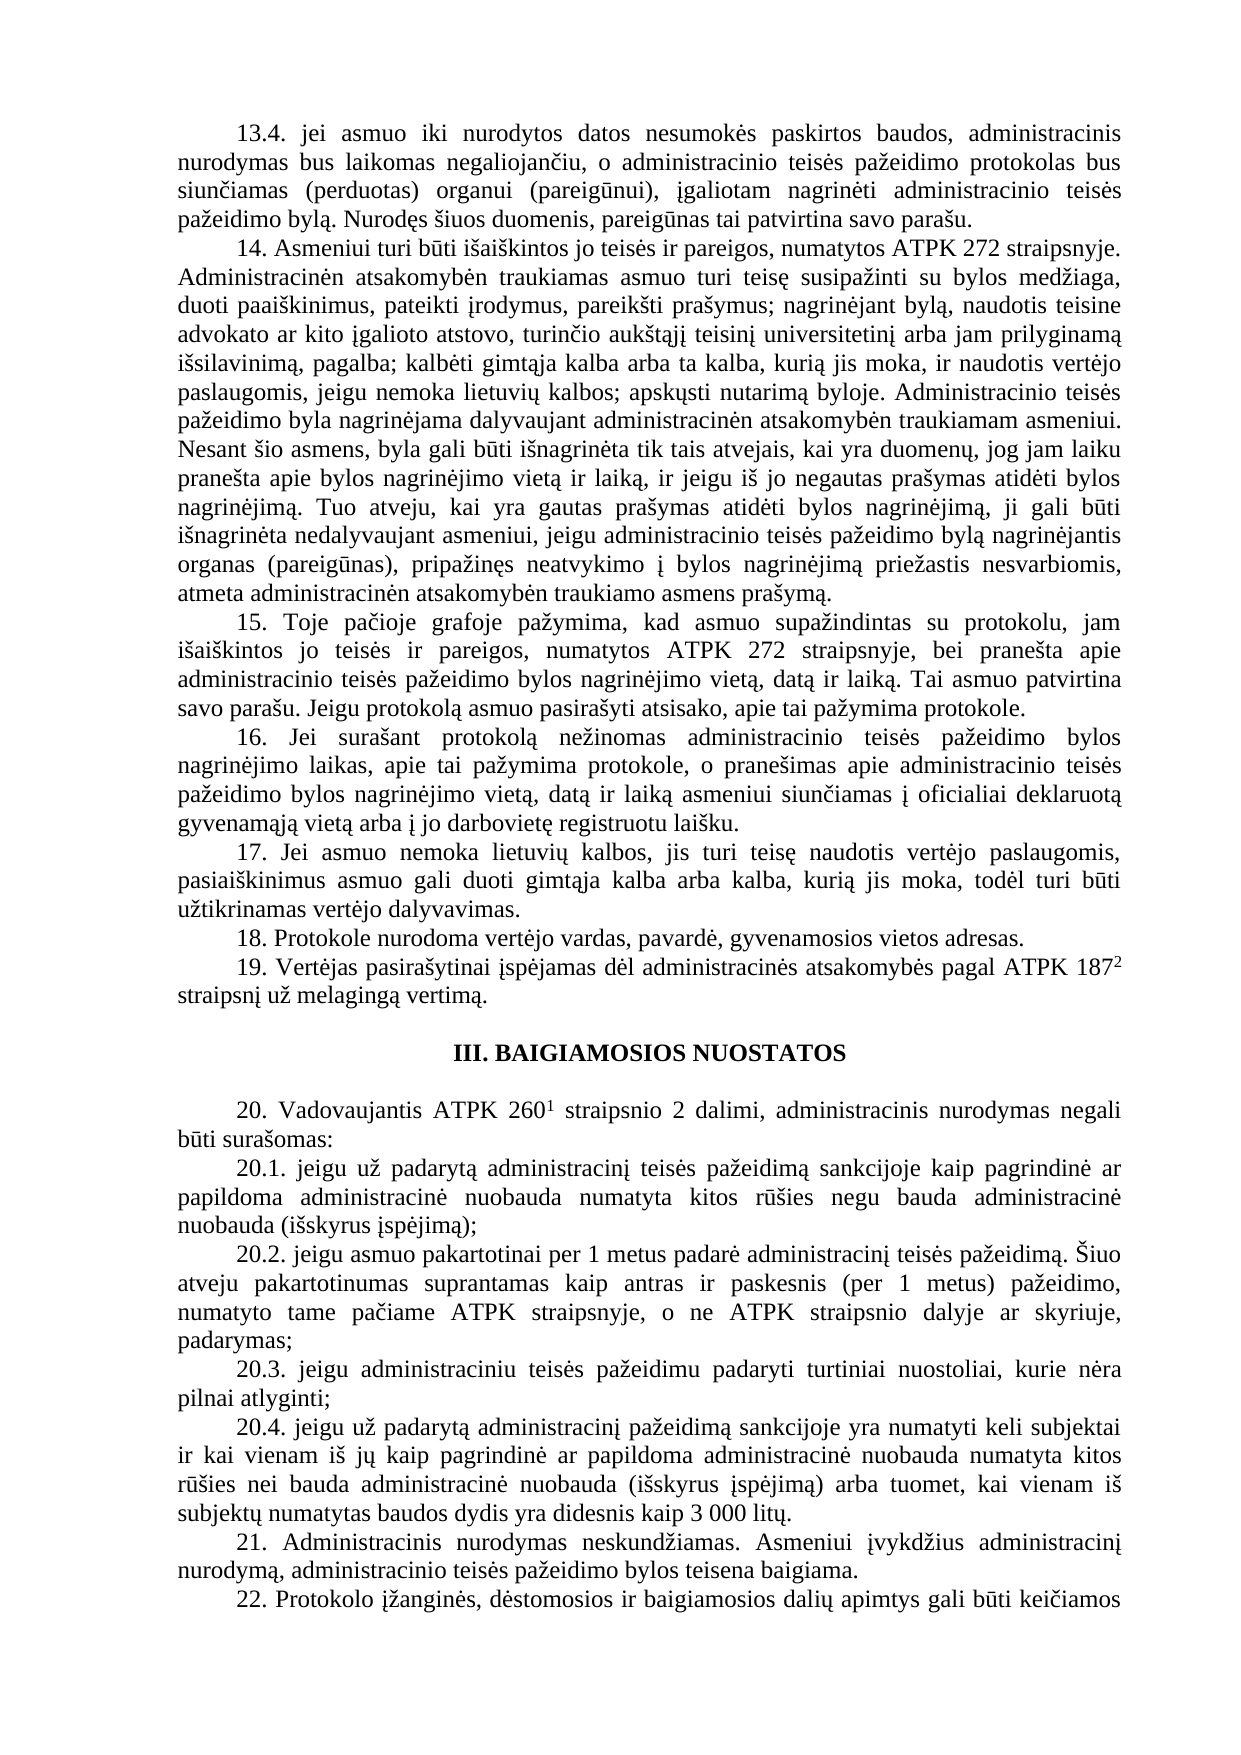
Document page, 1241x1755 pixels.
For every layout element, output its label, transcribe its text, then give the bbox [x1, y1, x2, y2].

text 20.4. jeigu už padarytą administracinį pažeidimą sankcijoje yra numatyti keli subjektai ir kai vienam iš jų kaip pagrindinė ar papildoma administracinė nuobauda numatyta kitos rūšies nei bauda administracinė nuobauda (išskyrus įspėjimą) arba tuomet, kai vienam iš subjektų numatytas baudos dydis yra didesnis kaip 3 000 litų. [177, 1412, 1122, 1527]
text 20.2. jeigu asmuo pakartotinai per 1 metus padarė administracinį teisės pažeidimą. Šiuo atveju pakartotinumas suprantamas kaip antras ir paskesnis (per 1 metus) pažeidimo, numatyto tame pačiame ATPK straipsnyje, o ne ATPK straipsnio dalyje ar skyriuje, padarymas; [177, 1239, 1122, 1354]
text 21. Administracinis nurodymas neskundžiamas. Asmeniui įvykdžius administracinį nurodymą, administracinio teisės pažeidimo bylos teisena baigiama. [177, 1527, 1122, 1584]
text 22. Protokolo įžanginės, dėstomosios ir baigiamosios dalių apimtys gali būti keičiamos [177, 1584, 1122, 1613]
text 19. Vertėjas pasirašytinai įspėjamas dėl administracinės atsakomybės pagal ATPK 1872 straipsnį už melagingą vertimą. [177, 952, 1122, 1009]
text 20. Vadovaujantis ATPK 2601 straipsnio 2 dalimi, administracinis nurodymas negali būti surašomas: [177, 1096, 1122, 1153]
text 17. Jei asmuo nemoka lietuvių kalbos, jis turi teisę naudotis vertėjo paslaugomis, pasiaiškinimus asmuo gali duoti gimtąja kalba arba kalba, kurią jis moka, todėl turi būti užtikrinamas vertėjo dalyvavimas. [177, 837, 1122, 923]
text 15. Toje pačioje grafoje pažymima, kad asmuo supažindintas su protokolu, jam išaiškintos jo teisės ir pareigos, numatytos ATPK 272 straipsnyje, bei pranešta apie administracinio teisės pažeidimo bylos nagrinėjimo vietą, datą ir laiką. Tai asmuo patvirtina savo parašu. Jeigu protokolą asmuo pasirašyti atsisako, apie tai pažymima protokole. [177, 607, 1122, 722]
text III. BAIGIAMOSIOS NUOSTATOS [177, 1038, 1122, 1067]
text 20.3. jeigu administraciniu teisės pažeidimu padaryti turtiniai nuostoliai, kurie nėra pilnai atlyginti; [177, 1354, 1122, 1412]
text 14. Asmeniui turi būti išaiškintos jo teisės ir pareigos, numatytos ATPK 272 straipsnyje. Administracinėn atsakomybėn traukiamas asmuo turi teisę susipažinti su bylos medžiaga, duoti paaiškinimus, pateikti įrodymus, pareikšti prašymus; nagrinėjant bylą, naudotis teisine advokato ar kito įgalioto atstovo, turinčio aukštąjį teisinį universitetinį arba jam prilyginamą išsilavinimą, pagalba; kalbėti gimtąja kalba arba ta kalba, kurią jis moka, ir naudotis vertėjo paslaugomis, jeigu nemoka lietuvių kalbos; apskųsti nutarimą byloje. Administracinio teisės pažeidimo byla nagrinėjama dalyvaujant administracinėn atsakomybėn traukiamam asmeniui. Nesant šio asmens, byla gali būti išnagrinėta tik tais atvejais, kai yra duomenų, jog jam laiku pranešta apie bylos nagrinėjimo vietą ir laiką, ir jeigu iš jo negautas prašymas atidėti bylos nagrinėjimą. Tuo atveju, kai yra gautas prašymas atidėti bylos nagrinėjimą, ji gali būti išnagrinėta nedalyvaujant asmeniui, jeigu administracinio teisės pažeidimo bylą nagrinėjantis organas (pareigūnas), pripažinęs neatvykimo į bylos nagrinėjimą priežastis nesvarbiomis, atmeta administracinėn atsakomybėn traukiamo asmens prašymą. [177, 233, 1122, 607]
text 20.1. jeigu už padarytą administracinį teisės pažeidimą sankcijoje kaip pagrindinė ar papildoma administracinė nuobauda numatyta kitos rūšies negu bauda administracinė nuobauda (išskyrus įspėjimą); [177, 1153, 1122, 1239]
text 13.4. jei asmuo iki nurodytos datos nesumokės paskirtos baudos, administracinis nurodymas bus laikomas negaliojančiu, o administracinio teisės pažeidimo protokolas bus siunčiamas (perduotas) organui (pareigūnui), įgaliotam nagrinėti administracinio teisės pažeidimo bylą. Nurodęs šiuos duomenis, pareigūnas tai patvirtina savo parašu. [177, 118, 1122, 233]
text 18. Protokole nurodoma vertėjo vardas, pavardė, gyvenamosios vietos adresas. [177, 923, 1122, 952]
text 16. Jei surašant protokolą nežinomas administracinio teisės pažeidimo bylos nagrinėjimo laikas, apie tai pažymima protokole, o pranešimas apie administracinio teisės pažeidimo bylos nagrinėjimo vietą, datą ir laiką asmeniui siunčiamas į oficialiai deklaruotą gyvenamąją vietą arba į jo darbovietę registruotu laišku. [177, 722, 1122, 837]
